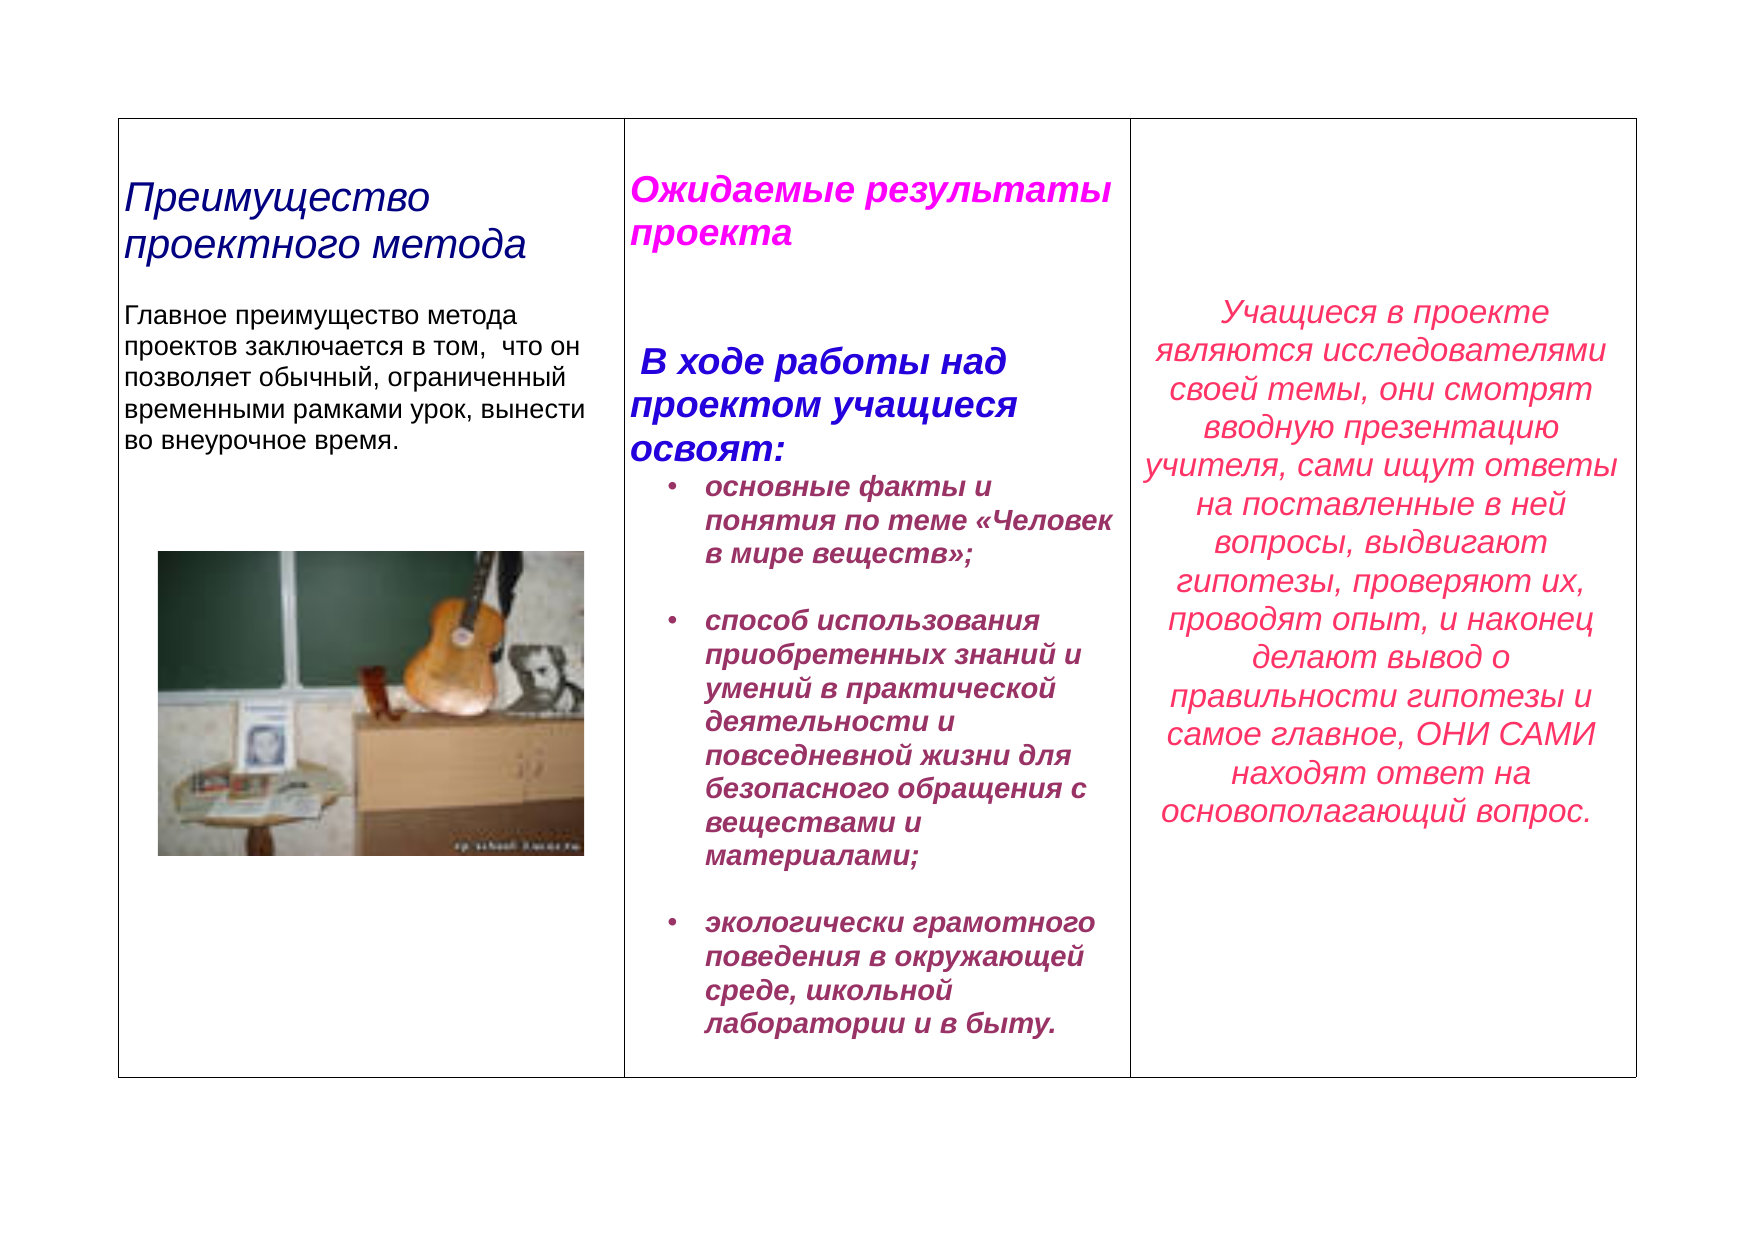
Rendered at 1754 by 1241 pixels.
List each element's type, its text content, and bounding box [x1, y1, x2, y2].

picture [157, 551, 585, 856]
table_header Ожидаемые результаты проекта В ходе работы над проектом учащиеся освоят: основные факты и понятия по теме «Человек в мире веществ»; способ использования приобретенных знаний и умений в практической деятельности и повседневной жизни для безопасного обращения с веществами и материалами; экологически грамотного поведения в окружающей среде, школьной лаборатории и в быту. [625, 119, 1130, 1077]
table_header Преимущество проектного метода Главное преимущество метода проектов заключается в том, что он позволяет обычный, ограниченный временными рамками урок, вынести во внеурочное время. [119, 119, 624, 1077]
table_header Учащиеся в проекте являются исследователями своей темы, они смотрят вводную презентацию учителя, сами ищут ответы на поставленные в ней вопросы, выдвигают гипотезы, проверяют их, проводят опыт, и наконец делают вывод о правильности гипотезы и самое главное, ОНИ САМИ находят ответ на основополагающий вопрос. [1131, 119, 1636, 1077]
